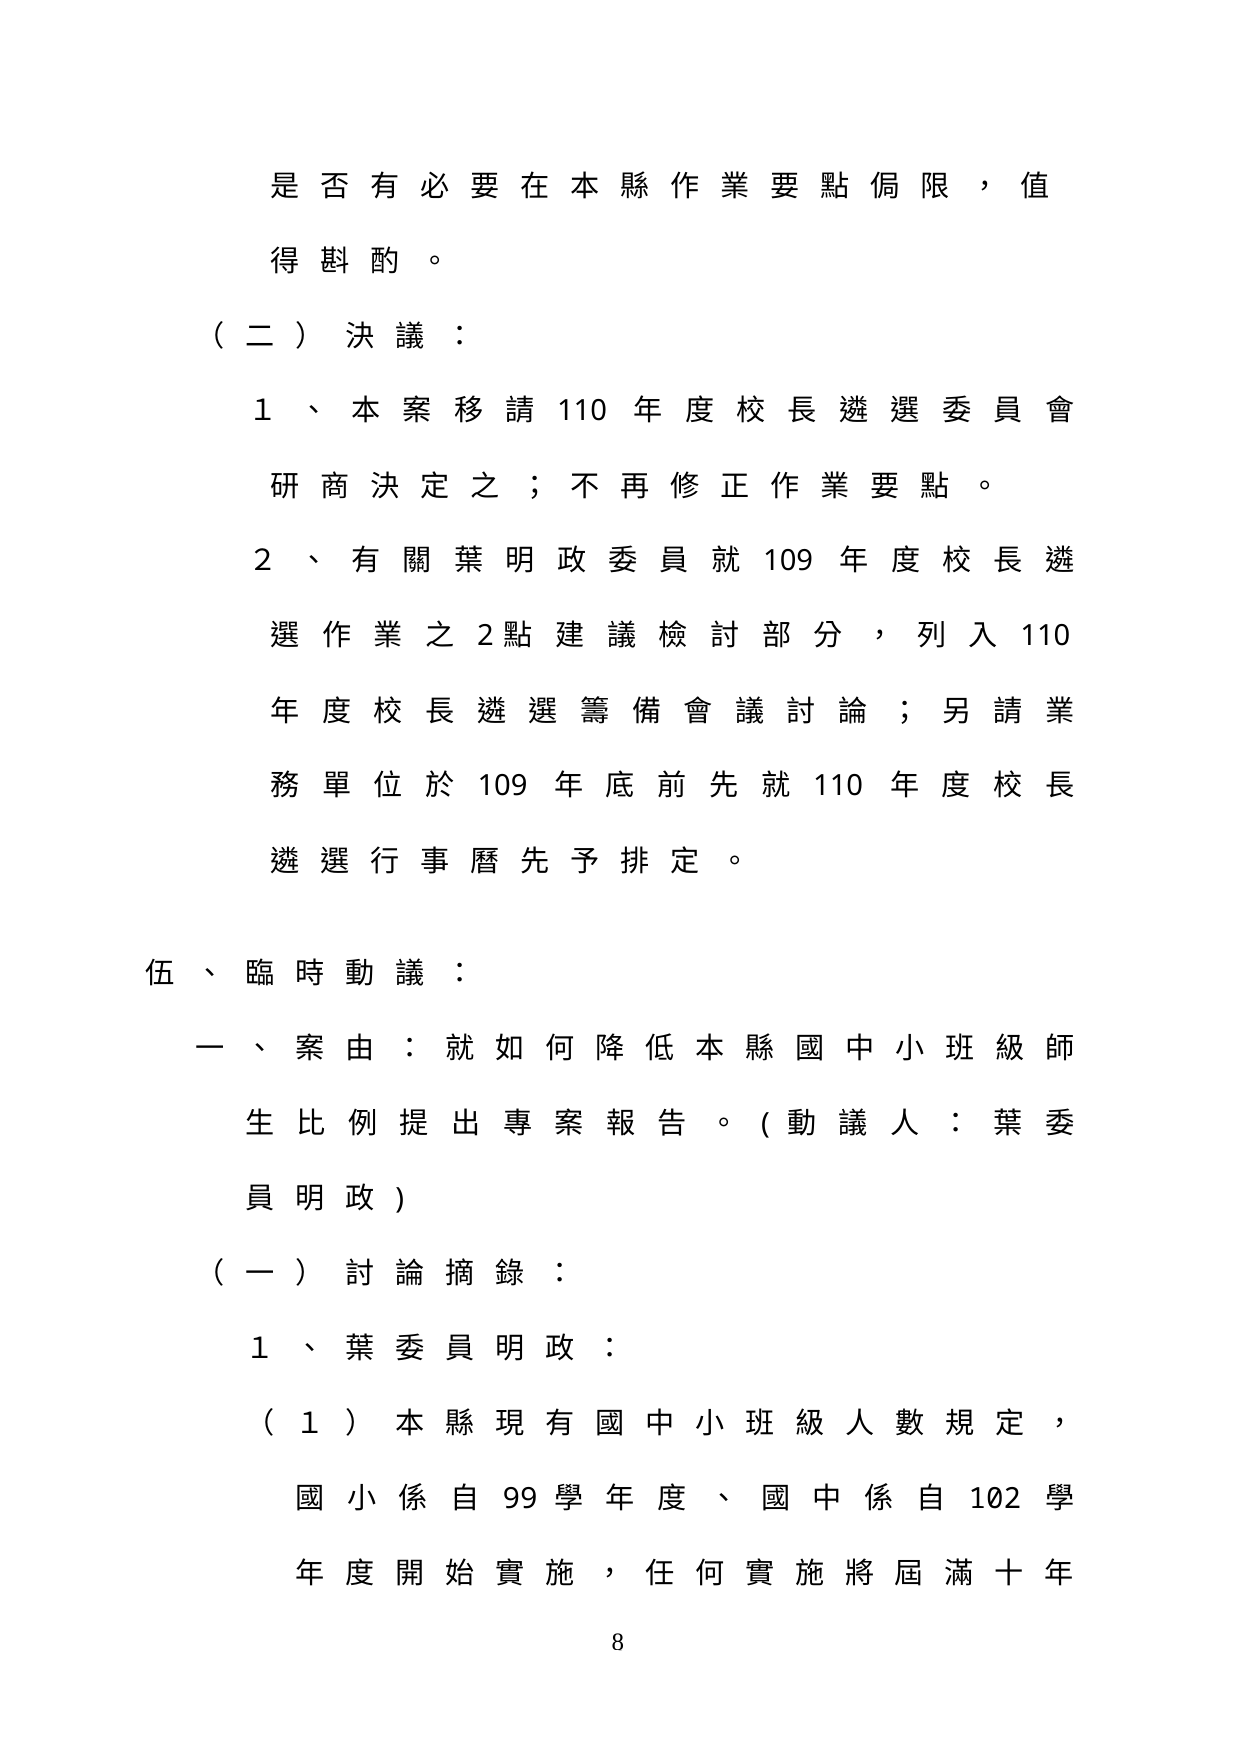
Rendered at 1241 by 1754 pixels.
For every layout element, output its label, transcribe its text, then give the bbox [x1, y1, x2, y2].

text 伍、臨時動議： [145, 933, 1095, 1008]
text （一）討論摘錄： [175, 1233, 1095, 1308]
text （１）本縣現有國中小班級人數規定，國小係自99學年度、國中係自102學年度開始實施，任何實施將屆滿十年 [145, 1383, 1095, 1608]
text 一、案由：就如何降低本縣國中小班級師生比例提出專案報告。(動議人：葉委員明政) [175, 1008, 1095, 1233]
text ５、陳委員建州：依本次議程附件5，目前就國中小校長遴選部分，全國也僅有5個縣市有就決定方式做明確規範，是否有必要在本縣作業要點侷限，值得斟酌。 [145, 146, 1095, 296]
text （二）決議： [145, 296, 1095, 371]
text １、本案移請110年度校長遴選委員會研商決定之；不再修正作業要點。 [145, 371, 1095, 521]
text ２、有關葉明政委員就109年度校長遴選作業之2點建議檢討部分，列入110年度校長遴選籌備會議討論；另請業務單位於109年底前先就110年度校長遴選行事曆先予排定。 [145, 521, 1095, 896]
text １、葉委員明政： [145, 1308, 1095, 1383]
